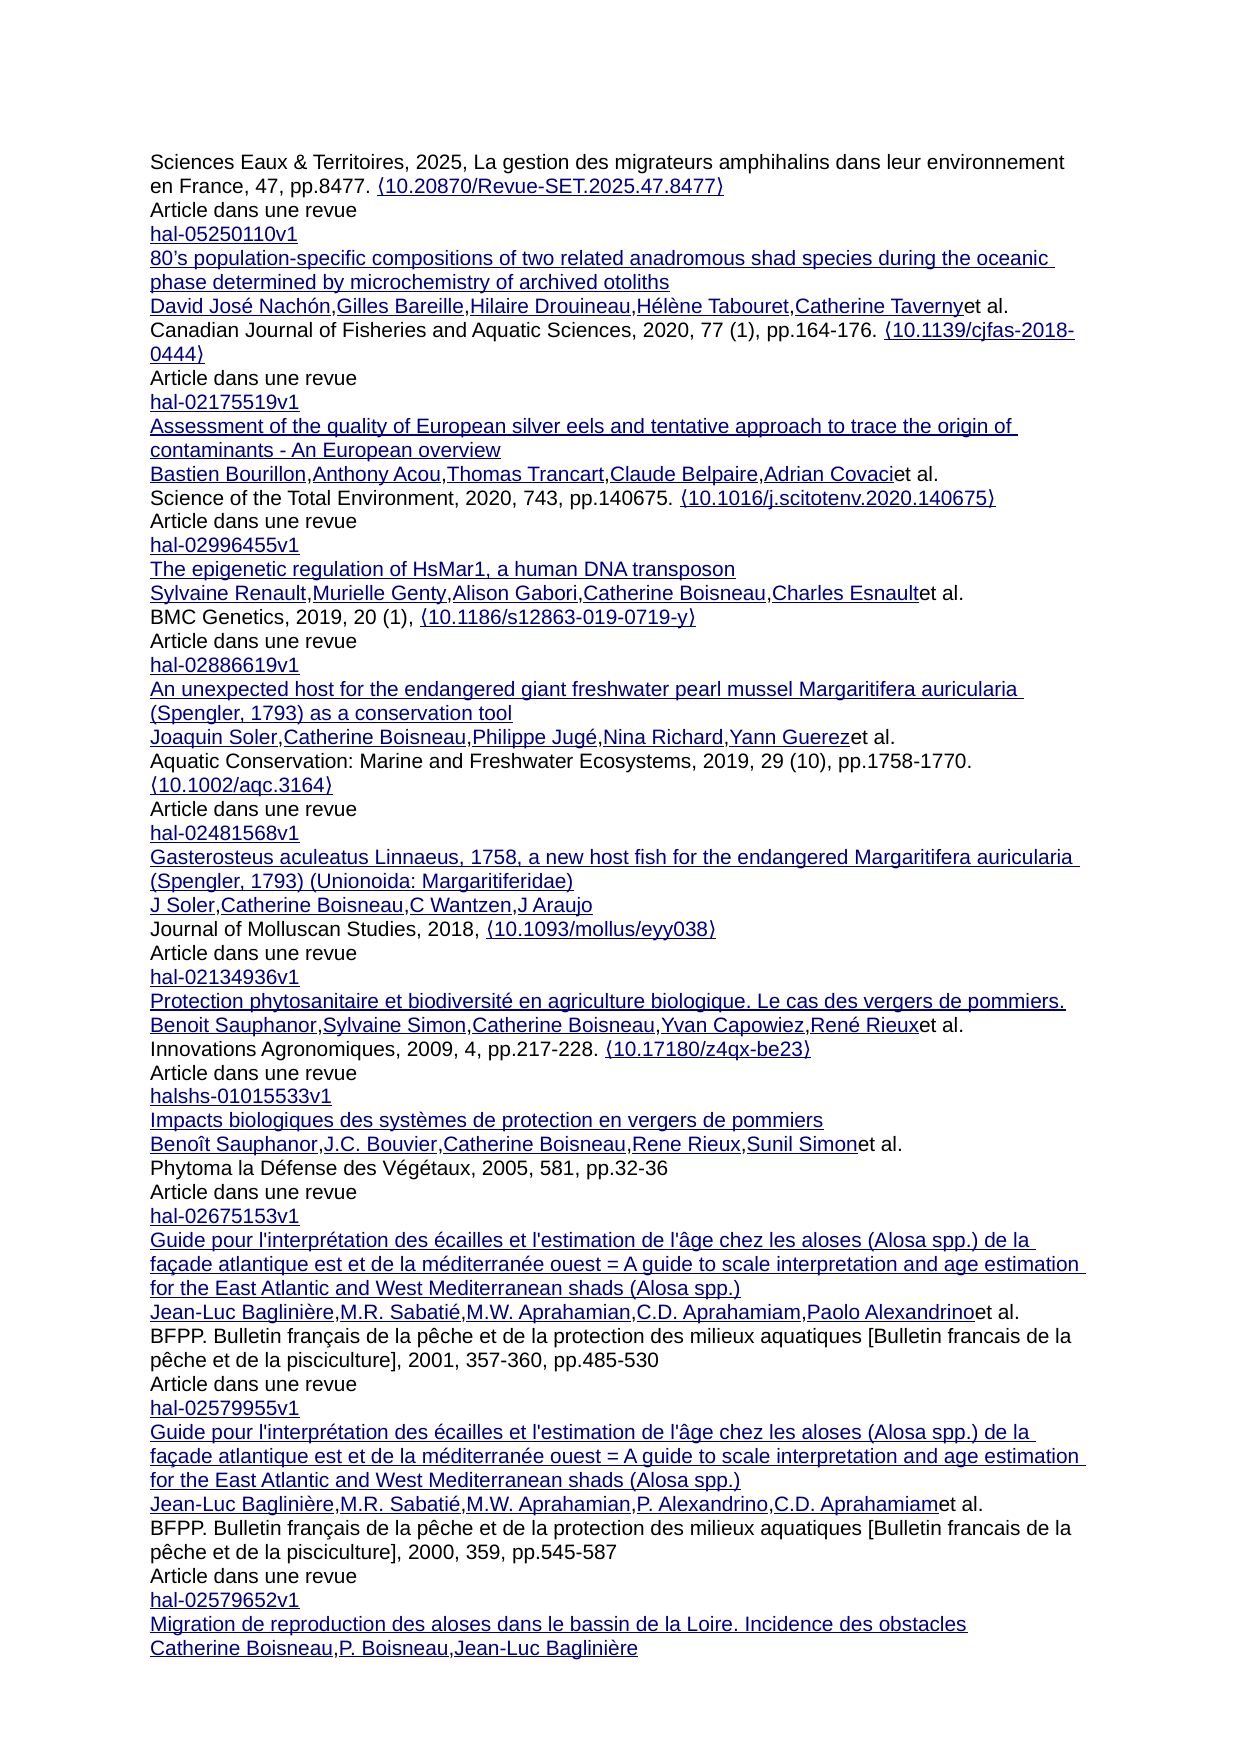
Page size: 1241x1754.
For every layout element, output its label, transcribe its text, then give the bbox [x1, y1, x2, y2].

table_cell Gasterosteus aculeatus Linnaeus, 1758, a new host fish for the endangered Margaritifera auricularia (Spengler, 1793) (Unionoida: Margaritiferidae) J Soler,Catherine Boisneau,C Wantzen,J Araujo Journal of Molluscan Studies, 2018, ⟨10.1093/mollus/eyy038⟩ Article dans une revue hal-02134936v1 [150, 845, 1090, 988]
table_cell Protection phytosanitaire et biodiversité en agriculture biologique. Le cas des vergers de pommiers. Benoit Sauphanor,Sylvaine Simon,Catherine Boisneau,Yvan Capowiez,René Rieuxet al. Innovations Agronomiques, 2009, 4, pp.217-228. ⟨10.17180/z4qx-be23⟩ Article dans une revue halshs-01015533v1 [150, 989, 1090, 1108]
table_cell Guide pour l'interprétation des écailles et l'estimation de l'âge chez les aloses (Alosa spp.) de la façade atlantique est et de la méditerranée ouest = A guide to scale interpretation and age estimation for the East Atlantic and West Mediterranean shads (Alosa spp.) Jean-Luc Baglinière,M.R. Sabatié,M.W. Aprahamian,P. Alexandrino,C.D. Aprahamiamet al. BFPP. Bulletin français de la pêche et de la protection des milieux aquatiques [Bulletin francais de la pêche et de la pisciculture], 2000, 359, pp.545-587 Article dans une revue hal-02579652v1 [150, 1420, 1090, 1611]
table_cell The epigenetic regulation of HsMar1, a human DNA transposon Sylvaine Renault,Murielle Genty,Alison Gabori,Catherine Boisneau,Charles Esnaultet al. BMC Genetics, 2019, 20 (1), ⟨10.1186/s12863-019-0719-y⟩ Article dans une revue hal-02886619v1 [150, 557, 1090, 677]
table_header Sciences Eaux & Territoires, 2025, La gestion des migrateurs amphihalins dans leur environnement en France, 47, pp.8477. ⟨10.20870/Revue-SET.2025.47.8477⟩ Article dans une revue hal-05250110v1 [150, 150, 1090, 246]
table_cell Migration de reproduction des aloses dans le bassin de la Loire. Incidence des obstacles Catherine Boisneau,P. Boisneau,Jean-Luc Baglinière [150, 1611, 1090, 1659]
table_cell 80’s population-specific compositions of two related anadromous shad species during the oceanic phase determined by microchemistry of archived otoliths David José Nachón,Gilles Bareille,Hilaire Drouineau,Hélène Tabouret,Catherine Tavernyet al. Canadian Journal of Fisheries and Aquatic Sciences, 2020, 77 (1), pp.164-176. ⟨10.1139/cjfas-2018-0444⟩ Article dans une revue hal-02175519v1 [150, 246, 1090, 413]
table_cell Guide pour l'interprétation des écailles et l'estimation de l'âge chez les aloses (Alosa spp.) de la façade atlantique est et de la méditerranée ouest = A guide to scale interpretation and age estimation for the East Atlantic and West Mediterranean shads (Alosa spp.) Jean-Luc Baglinière,M.R. Sabatié,M.W. Aprahamian,C.D. Aprahamiam,Paolo Alexandrinoet al. BFPP. Bulletin français de la pêche et de la protection des milieux aquatiques [Bulletin francais de la pêche et de la pisciculture], 2001, 357-360, pp.485-530 Article dans une revue hal-02579955v1 [150, 1228, 1090, 1420]
table_cell Assessment of the quality of European silver eels and tentative approach to trace the origin of contaminants - An European overview Bastien Bourillon,Anthony Acou,Thomas Trancart,Claude Belpaire,Adrian Covaciet al. Science of the Total Environment, 2020, 743, pp.140675. ⟨10.1016/j.scitotenv.2020.140675⟩ Article dans une revue hal-02996455v1 [150, 414, 1090, 557]
table_cell An unexpected host for the endangered giant freshwater pearl mussel Margaritifera auricularia (Spengler, 1793) as a conservation tool Joaquin Soler,Catherine Boisneau,Philippe Jugé,Nina Richard,Yann Guerezet al. Aquatic Conservation: Marine and Freshwater Ecosystems, 2019, 29 (10), pp.1758-1770. ⟨10.1002/aqc.3164⟩ Article dans une revue hal-02481568v1 [150, 677, 1090, 845]
table_cell Impacts biologiques des systèmes de protection en vergers de pommiers Benoît Sauphanor,J.C. Bouvier,Catherine Boisneau,Rene Rieux,Sunil Simonet al. Phytoma la Défense des Végétaux, 2005, 581, pp.32-36 Article dans une revue hal-02675153v1 [150, 1108, 1090, 1228]
